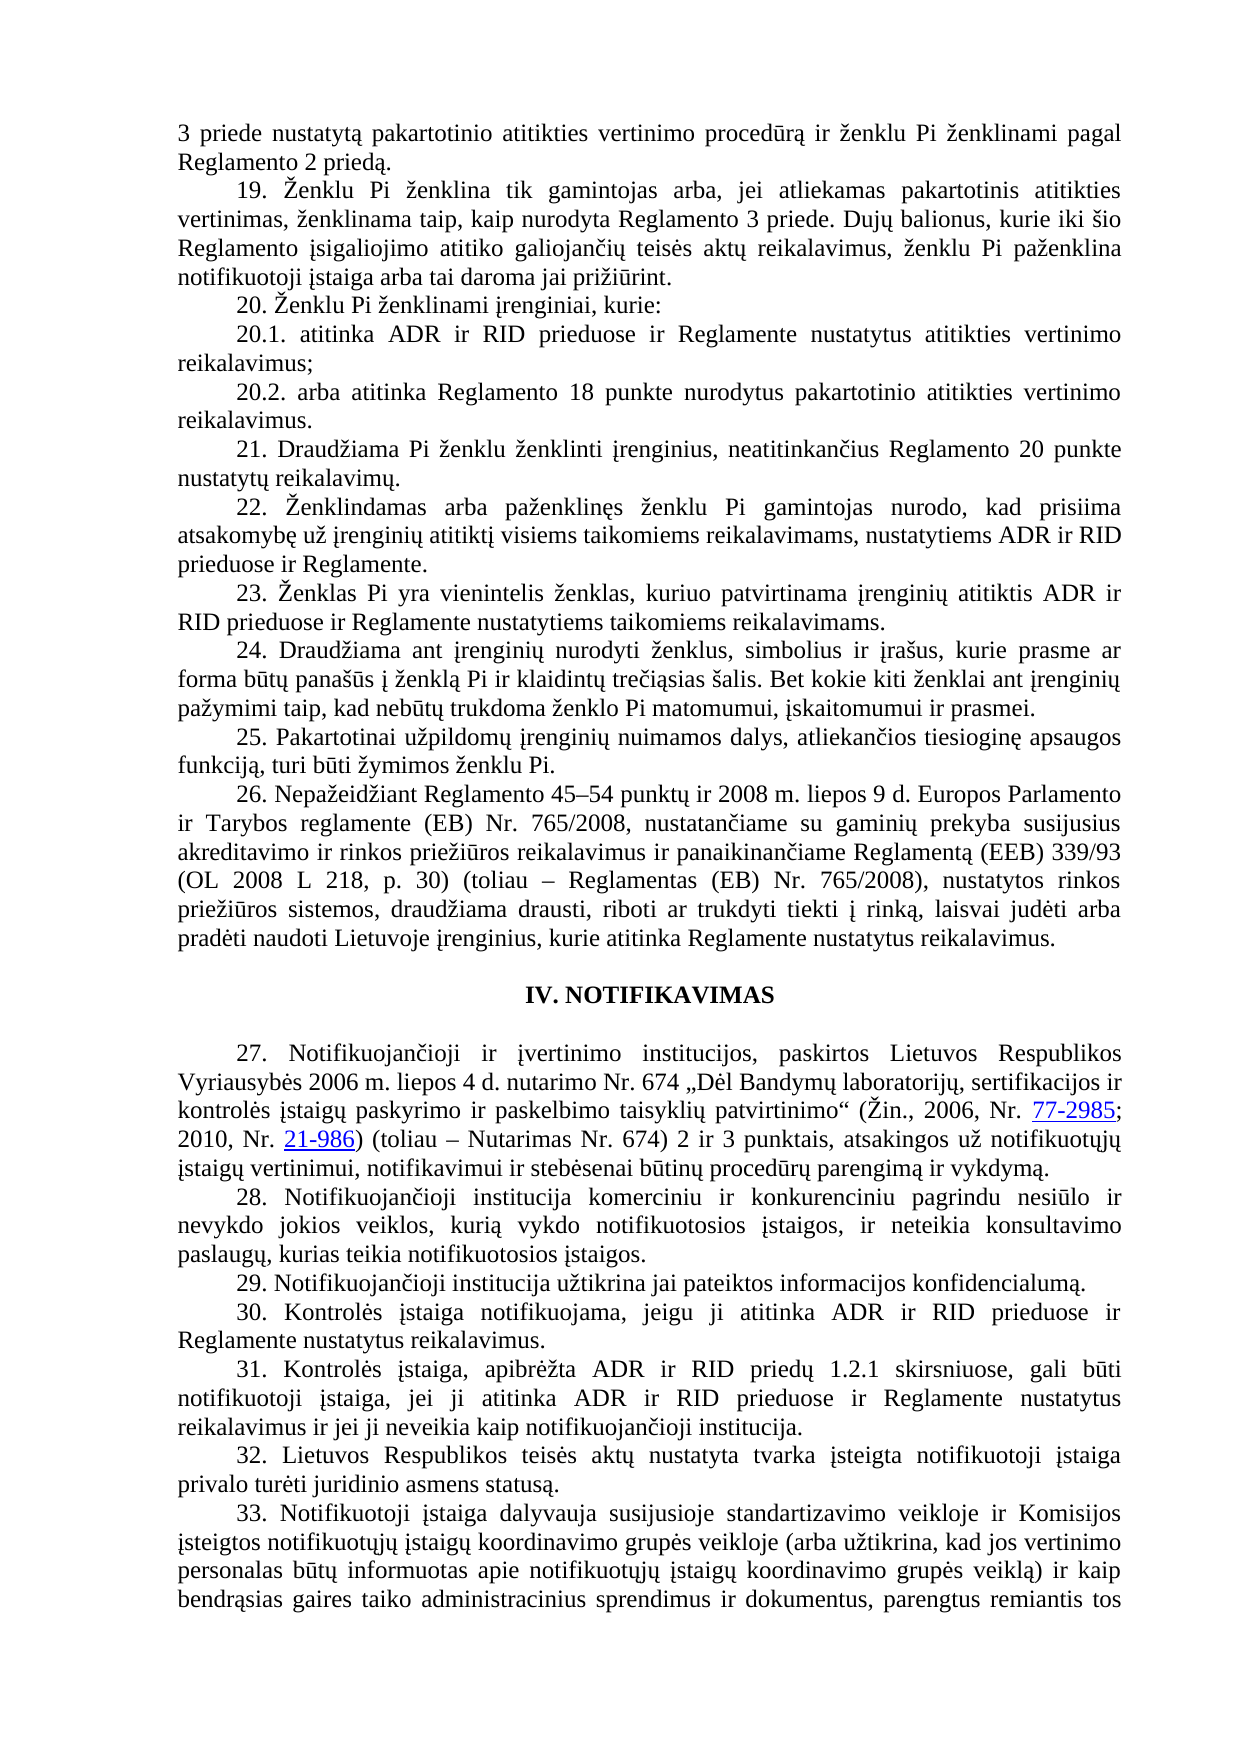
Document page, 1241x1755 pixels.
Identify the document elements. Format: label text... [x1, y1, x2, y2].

text 19. Ženklu Pi ženklina tik gamintojas arba, jei atliekamas pakartotinis atitikties vertinimas, ženklinama taip, kaip nurodyta Reglamento 3 priede. Dujų balionus, kurie iki šio Reglamento įsigaliojimo atitiko galiojančių teisės aktų reikalavimus, ženklu Pi paženklina notifikuotoji įstaiga arba tai daroma jai prižiūrint. [177, 176, 1122, 291]
text 29. Notifikuojančioji institucija užtikrina jai pateiktos informacijos konfidencialumą. [177, 1268, 1122, 1297]
text 33. Notifikuotoji įstaiga dalyvauja susijusioje standartizavimo veikloje ir Komisijos įsteigtos notifikuotųjų įstaigų koordinavimo grupės veikloje (arba užtikrina, kad jos vertinimo personalas būtų informuotas apie notifikuotųjų įstaigų koordinavimo grupės veiklą) ir kaip bendrąsias gaires taiko administracinius sprendimus ir dokumentus, parengtus remiantis tos [177, 1498, 1122, 1613]
text 20.1. atitinka ADR ir RID prieduose ir Reglamente nustatytus atitikties vertinimo reikalavimus; [177, 319, 1122, 377]
text 3 priede nustatytą pakartotinio atitikties vertinimo procedūrą ir ženklu Pi ženklinami pagal Reglamento 2 priedą. [177, 118, 1122, 176]
text 23. Ženklas Pi yra vienintelis ženklas, kuriuo patvirtinama įrenginių atitiktis ADR ir RID prieduose ir Reglamente nustatytiems taikomiems reikalavimams. [177, 578, 1122, 636]
text 20.2. arba atitinka Reglamento 18 punkte nurodytus pakartotinio atitikties vertinimo reikalavimus. [177, 377, 1122, 434]
text 31. Kontrolės įstaiga, apibrėžta ADR ir RID priedų 1.2.1 skirsniuose, gali būti notifikuotoji įstaiga, jei ji atitinka ADR ir RID prieduose ir Reglamente nustatytus reikalavimus ir jei ji neveikia kaip notifikuojančioji institucija. [177, 1354, 1122, 1441]
text IV. Notifikavimas [177, 981, 1122, 1009]
text 30. Kontrolės įstaiga notifikuojama, jeigu ji atitinka ADR ir RID prieduose ir Reglamente nustatytus reikalavimus. [177, 1297, 1122, 1354]
text 27. Notifikuojančioji ir įvertinimo institucijos, paskirtos Lietuvos Respublikos Vyriausybės 2006 m. liepos 4 d. nutarimo Nr. 674 „Dėl Bandymų laboratorijų, sertifikacijos ir kontrolės įstaigų paskyrimo ir paskelbimo taisyklių patvirtinimo“ (Žin., 2006, Nr. 77-2985; 2010, Nr. 21-986) (toliau – Nutarimas Nr. 674) 2 ir 3 punktais, atsakingos už notifikuotųjų įstaigų vertinimui, notifikavimui ir stebėsenai būtinų procedūrų parengimą ir vykdymą. [177, 1038, 1122, 1182]
text 28. Notifikuojančioji institucija komerciniu ir konkurenciniu pagrindu nesiūlo ir nevykdo jokios veiklos, kurią vykdo notifikuotosios įstaigos, ir neteikia konsultavimo paslaugų, kurias teikia notifikuotosios įstaigos. [177, 1182, 1122, 1268]
text 24. Draudžiama ant įrenginių nurodyti ženklus, simbolius ir įrašus, kurie prasme ar forma būtų panašūs į ženklą Pi ir klaidintų trečiąsias šalis. Bet kokie kiti ženklai ant įrenginių pažymimi taip, kad nebūtų trukdoma ženklo Pi matomumui, įskaitomumui ir prasmei. [177, 636, 1122, 722]
text 32. Lietuvos Respublikos teisės aktų nustatyta tvarka įsteigta notifikuotoji įstaiga privalo turėti juridinio asmens statusą. [177, 1441, 1122, 1498]
text 22. Ženklindamas arba paženklinęs ženklu Pi gamintojas nurodo, kad prisiima atsakomybę už įrenginių atitiktį visiems taikomiems reikalavimams, nustatytiems ADR ir RID prieduose ir Reglamente. [177, 492, 1122, 578]
text 20. Ženklu Pi ženklinami įrenginiai, kurie: [177, 291, 1122, 319]
text 21. Draudžiama Pi ženklu ženklinti įrenginius, neatitinkančius Reglamento 20 punkte nustatytų reikalavimų. [177, 434, 1122, 492]
text 25. Pakartotinai užpildomų įrenginių nuimamos dalys, atliekančios tiesioginę apsaugos funkciją, turi būti žymimos ženklu Pi. [177, 722, 1122, 779]
text 26. Nepažeidžiant Reglamento 45–54 punktų ir 2008 m. liepos 9 d. Europos Parlamento ir Tarybos reglamente (EB) Nr. 765/2008, nustatančiame su gaminių prekyba susijusius akreditavimo ir rinkos priežiūros reikalavimus ir panaikinančiame Reglamentą (EEB) 339/93 (OL 2008 L 218, p. 30) (toliau – Reglamentas (EB) Nr. 765/2008), nustatytos rinkos priežiūros sistemos, draudžiama drausti, riboti ar trukdyti tiekti į rinką, laisvai judėti arba pradėti naudoti Lietuvoje įrenginius, kurie atitinka Reglamente nustatytus reikalavimus. [177, 779, 1122, 952]
